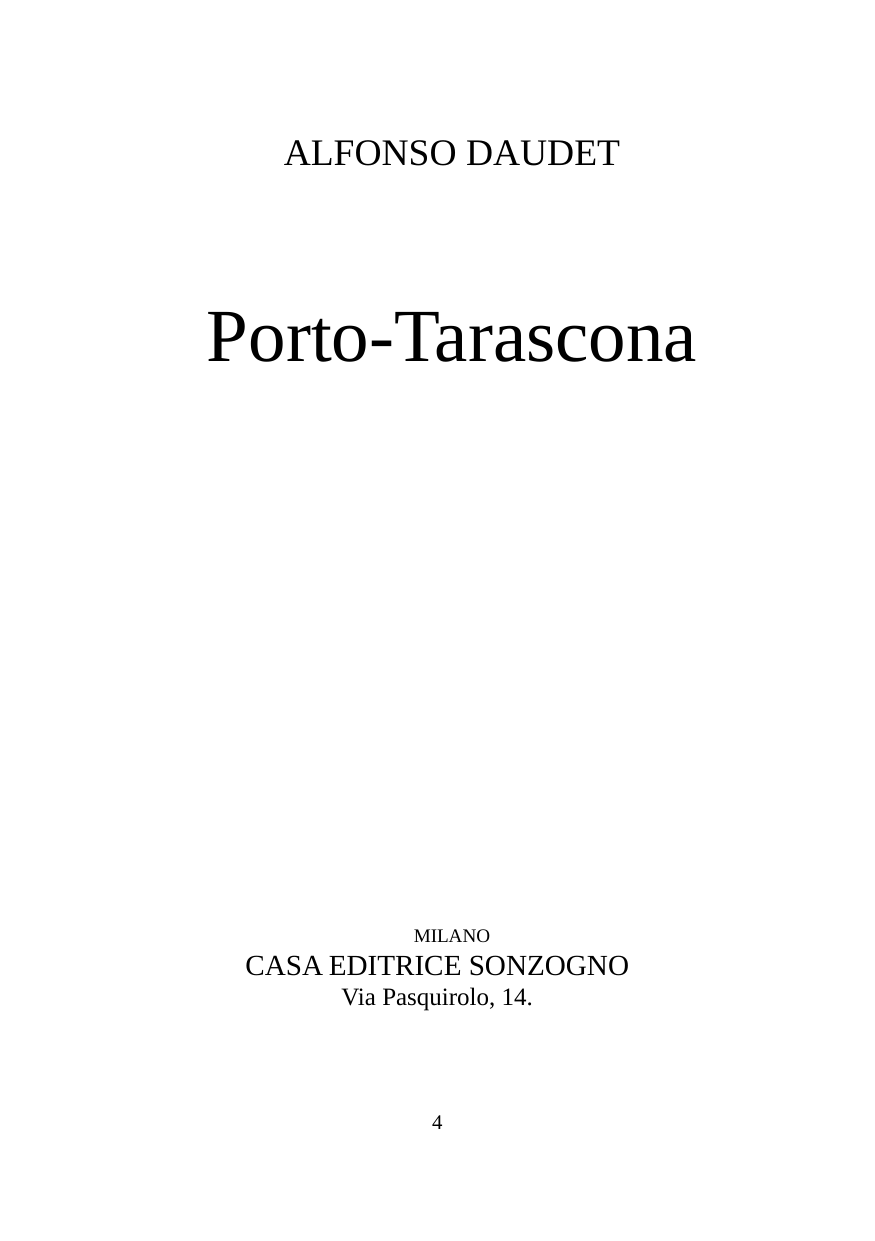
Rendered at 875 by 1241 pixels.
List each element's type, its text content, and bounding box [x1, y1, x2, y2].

text Porto-Tarascona [106, 291, 768, 377]
text milano CASA EDITRICE SONZOGNO Via Pasquirolo, 14. [106, 915, 768, 1011]
text ALFONSO DAUDET [106, 130, 768, 173]
